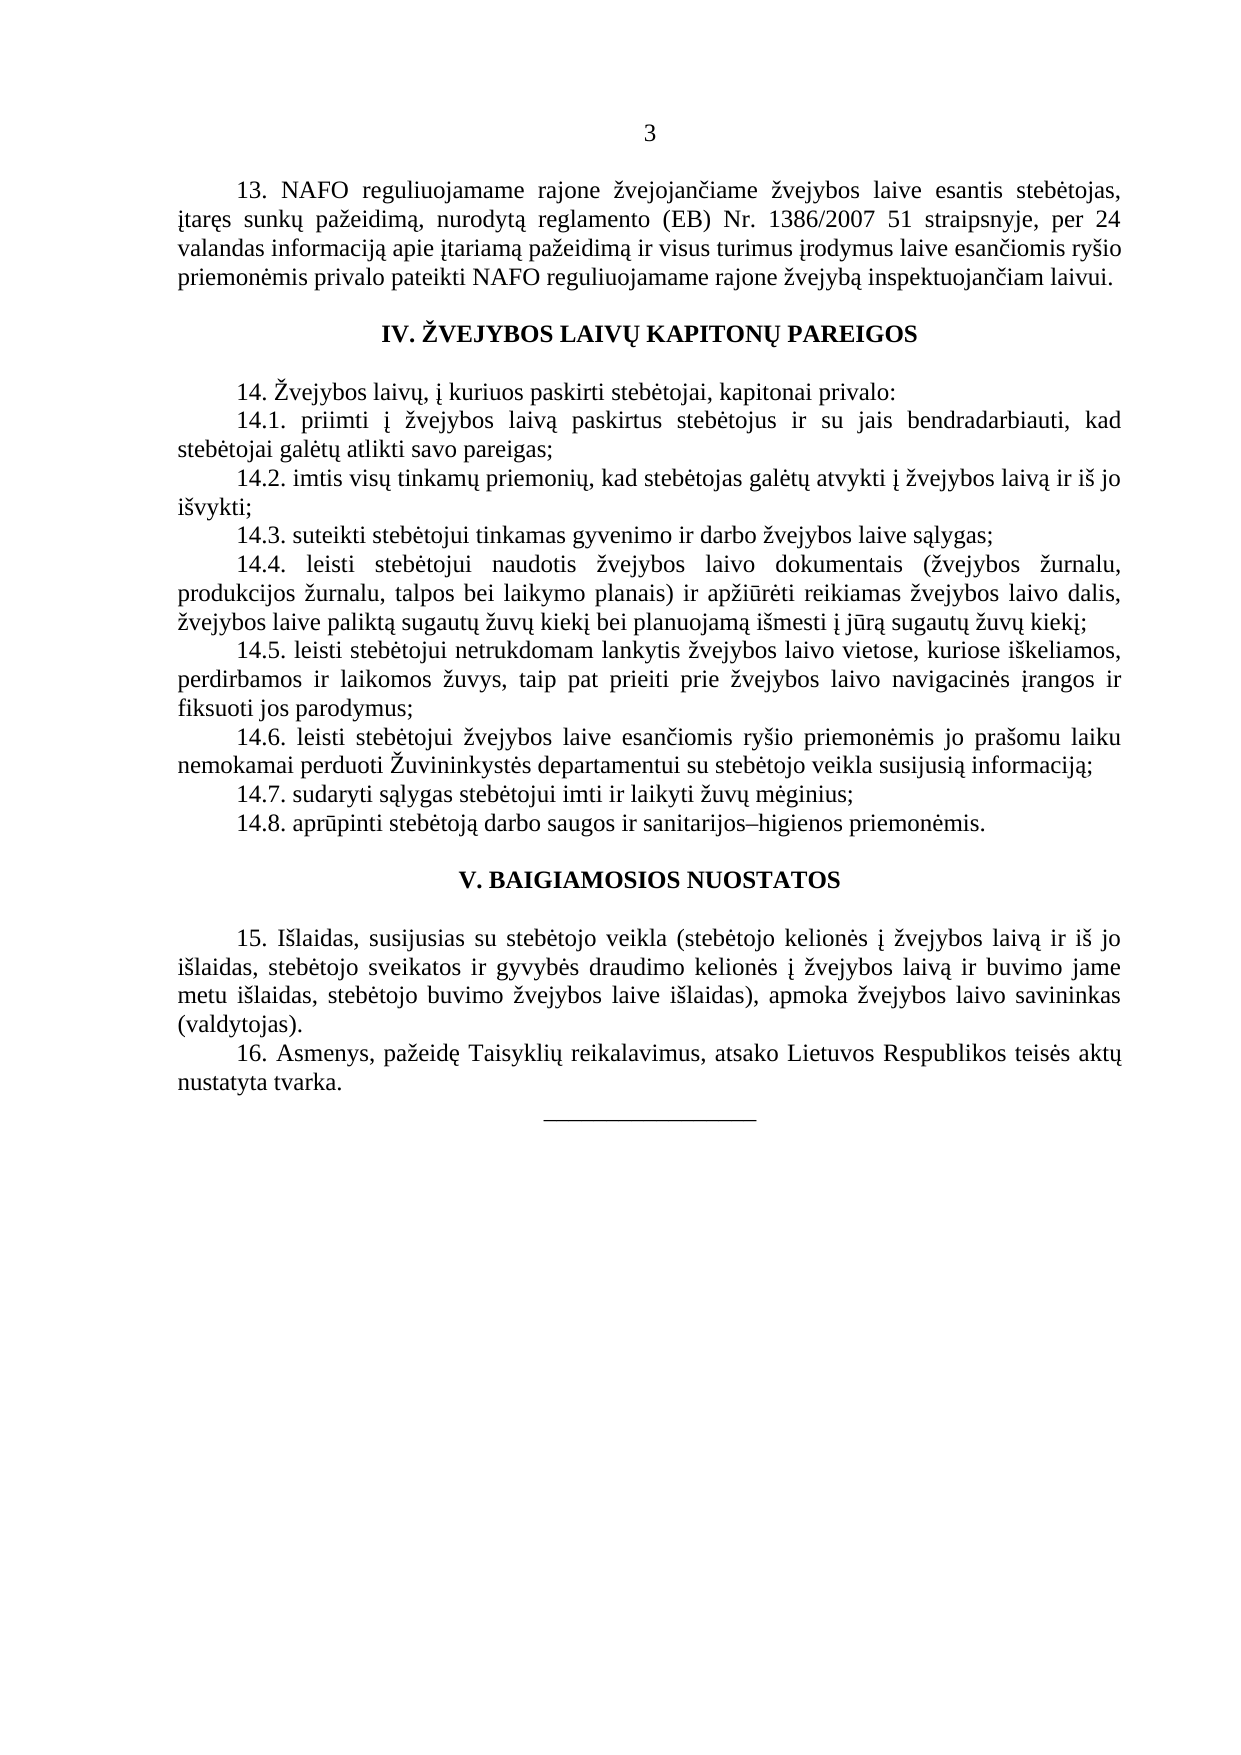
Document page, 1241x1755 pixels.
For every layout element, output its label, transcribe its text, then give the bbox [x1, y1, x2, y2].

text 14.7. sudaryti sąlygas stebėtojui imti ir laikyti žuvų mėginius; [177, 779, 1122, 808]
text 14. Žvejybos laivų, į kuriuos paskirti stebėtojai, kapitonai privalo: [177, 377, 1122, 406]
text 15. Išlaidas, susijusias su stebėtojo veikla (stebėtojo kelionės į žvejybos laivą ir iš jo išlaidas, stebėtojo sveikatos ir gyvybės draudimo kelionės į žvejybos laivą ir buvimo jame metu išlaidas, stebėtojo buvimo žvejybos laive išlaidas), apmoka žvejybos laivo savininkas (valdytojas). [177, 923, 1122, 1038]
text 14.5. leisti stebėtojui netrukdomam lankytis žvejybos laivo vietose, kuriose iškeliamos, perdirbamos ir laikomos žuvys, taip pat prieiti prie žvejybos laivo navigacinės įrangos ir fiksuoti jos parodymus; [177, 636, 1122, 722]
text 14.4. leisti stebėtojui naudotis žvejybos laivo dokumentais (žvejybos žurnalu, produkcijos žurnalu, talpos bei laikymo planais) ir apžiūrėti reikiamas žvejybos laivo dalis, žvejybos laive paliktą sugautų žuvų kiekį bei planuojamą išmesti į jūrą sugautų žuvų kiekį; [177, 549, 1122, 636]
text V. BAIGIAMOSIOS NUOSTATOS [177, 866, 1122, 894]
text 14.3. suteikti stebėtojui tinkamas gyvenimo ir darbo žvejybos laive sąlygas; [177, 521, 1122, 549]
text 14.6. leisti stebėtojui žvejybos laive esančiomis ryšio priemonėmis jo prašomu laiku nemokamai perduoti Žuvininkystės departamentui su stebėtojo veikla susijusią informaciją; [177, 722, 1122, 779]
text 14.1. priimti į žvejybos laivą paskirtus stebėtojus ir su jais bendradarbiauti, kad stebėtojai galėtų atlikti savo pareigas; [177, 406, 1122, 463]
text 16. Asmenys, pažeidę Taisyklių reikalavimus, atsako Lietuvos Respublikos teisės aktų nustatyta tvarka. [177, 1038, 1122, 1096]
text IV. ŽVEJYBOS LAIVŲ KAPITONŲ PAREIGOS [177, 319, 1122, 348]
text 13. NAFO reguliuojamame rajone žvejojančiame žvejybos laive esantis stebėtojas, įtaręs sunkų pažeidimą, nurodytą reglamento (EB) Nr. 1386/2007 51 straipsnyje, per 24 valandas informaciją apie įtariamą pažeidimą ir visus turimus įrodymus laive esančiomis ryšio priemonėmis privalo pateikti NAFO reguliuojamame rajone žvejybą inspektuojančiam laivui. [177, 176, 1122, 291]
text _________________ [177, 1096, 1122, 1124]
text 14.8. aprūpinti stebėtoją darbo saugos ir sanitarijos–higienos priemonėmis. [177, 808, 1122, 837]
text 14.2. imtis visų tinkamų priemonių, kad stebėtojas galėtų atvykti į žvejybos laivą ir iš jo išvykti; [177, 463, 1122, 521]
